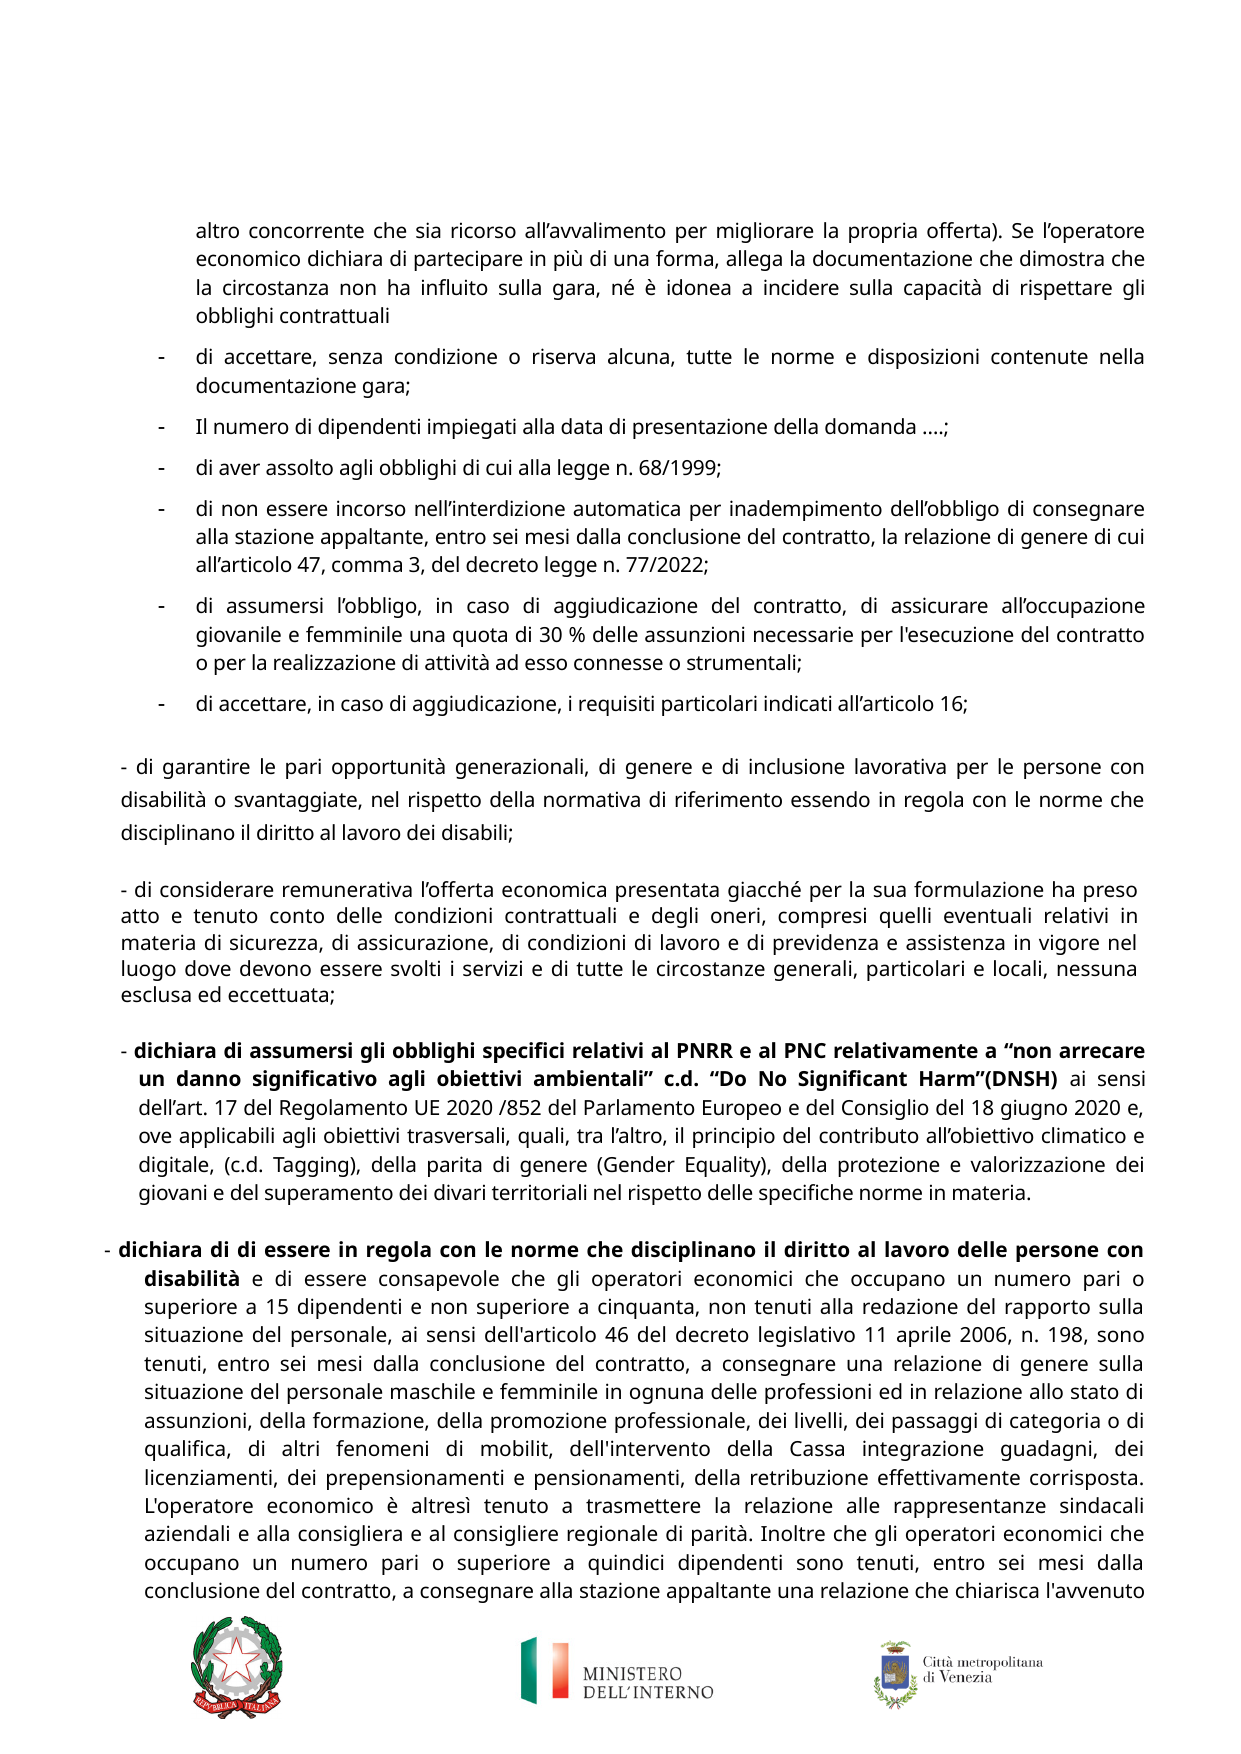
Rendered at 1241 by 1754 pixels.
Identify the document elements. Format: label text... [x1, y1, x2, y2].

list di accettare, senza condizione o riserva alcuna, tutte le norme e disposizioni contenute nella documentazione gara; [158, 342, 1146, 399]
list altro concorrente che sia ricorso all’avvalimento per migliorare la propria offerta). Se l’operatore economico dichiara di partecipare in più di una forma, allega la documentazione che dimostra che la circostanza non ha influito sulla gara, né è idonea a incidere sulla capacità di rispettare gli obblighi contrattuali [158, 216, 1146, 330]
list di accettare, in caso di aggiudicazione, i requisiti particolari indicati all’articolo 16; [158, 689, 1146, 718]
list di aver assolto agli obblighi di cui alla legge n. 68/1999; [158, 453, 1146, 481]
picture [867, 1630, 1048, 1715]
text - dichiara di assumersi gli obblighi specifici relativi al PNRR e al PNC relativamente a “non arrecare un danno significativo agli obiettivi ambientali” c.d. “Do No Significant Harm”(DNSH) ai sensi dell’art. 17 del Regolamento UE 2020 /852 del Parlamento Europeo e del Consiglio del 18 giugno 2020 e, ove applicabili agli obiettivi trasversali, quali, tra l’altro, il principio del contributo all’obiettivo climatico e digitale, (c.d. Tagging), della parita di genere (Gender Equality), della protezione e valorizzazione dei giovani e del superamento dei divari territoriali nel rispetto delle specifiche norme in materia. [120, 1036, 1146, 1207]
text - dichiara di di essere in regola con le norme che disciplinano il diritto al lavoro delle persone con disabilità e di essere consapevole che gli operatori economici che occupano un numero pari o superiore a 15 dipendenti e non superiore a cinquanta, non tenuti alla redazione del rapporto sulla situazione del personale, ai sensi dell'articolo 46 del decreto legislativo 11 aprile 2006, n. 198, sono tenuti, entro sei mesi dalla conclusione del contratto, a consegnare una relazione di genere sulla situazione del personale maschile e femminile in ognuna delle professioni ed in relazione allo stato di assunzioni, della formazione, della promozione professionale, dei livelli, dei passaggi di categoria o di qualifica, di altri fenomeni di mobilit, dell'intervento della Cassa integrazione guadagni, dei licenziamenti, dei prepensionamenti e pensionamenti, della retribuzione effettivamente corrisposta. L'operatore economico è altresì tenuto a trasmettere la relazione alle rappresentanze sindacali aziendali e alla consigliera e al consigliere regionale di parità. Inoltre che gli operatori economici che occupano un numero pari o superiore a quindici dipendenti sono tenuti, entro sei mesi dalla conclusione del contratto, a consegnare alla stazione appaltante una relazione che chiarisca l'avvenuto [97, 1235, 1146, 1605]
text - di garantire le pari opportunità generazionali, di genere e di inclusione lavorativa per le persone con disabilità o svantaggiate, nel rispetto della normativa di riferimento essendo in regola con le norme che disciplinano il diritto al lavoro dei disabili; [120, 752, 1146, 846]
list Il numero di dipendenti impiegati alla data di presentazione della domanda ….; [158, 412, 1146, 440]
list di assumersi l’obbligo, in caso di aggiudicazione del contratto, di assicurare all’occupazione giovanile e femminile una quota di 30 % delle assunzioni necessarie per l'esecuzione del contratto o per la realizzazione di attività ad esso connesse o strumentali; [158, 591, 1146, 677]
list di non essere incorso nell’interdizione automatica per inadempimento dell’obbligo di consegnare alla stazione appaltante, entro sei mesi dalla conclusione del contratto, la relazione di genere di cui all’articolo 47, comma 3, del decreto legge n. 77/2022; [158, 494, 1146, 579]
text - di considerare remunerativa l’offerta economica presentata giacché per la sua formulazione ha preso atto e tenuto conto delle condizioni contrattuali e degli oneri, compresi quelli eventuali relativi in materia di sicurezza, di assicurazione, di condizioni di lavoro e di previdenza e assistenza in vigore nel luogo dove devono essere svolti i servizi e di tutte le circostanze generali, particolari e locali, nessuna esclusa ed eccettuata; [120, 876, 1140, 1008]
picture [501, 1614, 732, 1726]
picture [191, 1616, 283, 1719]
